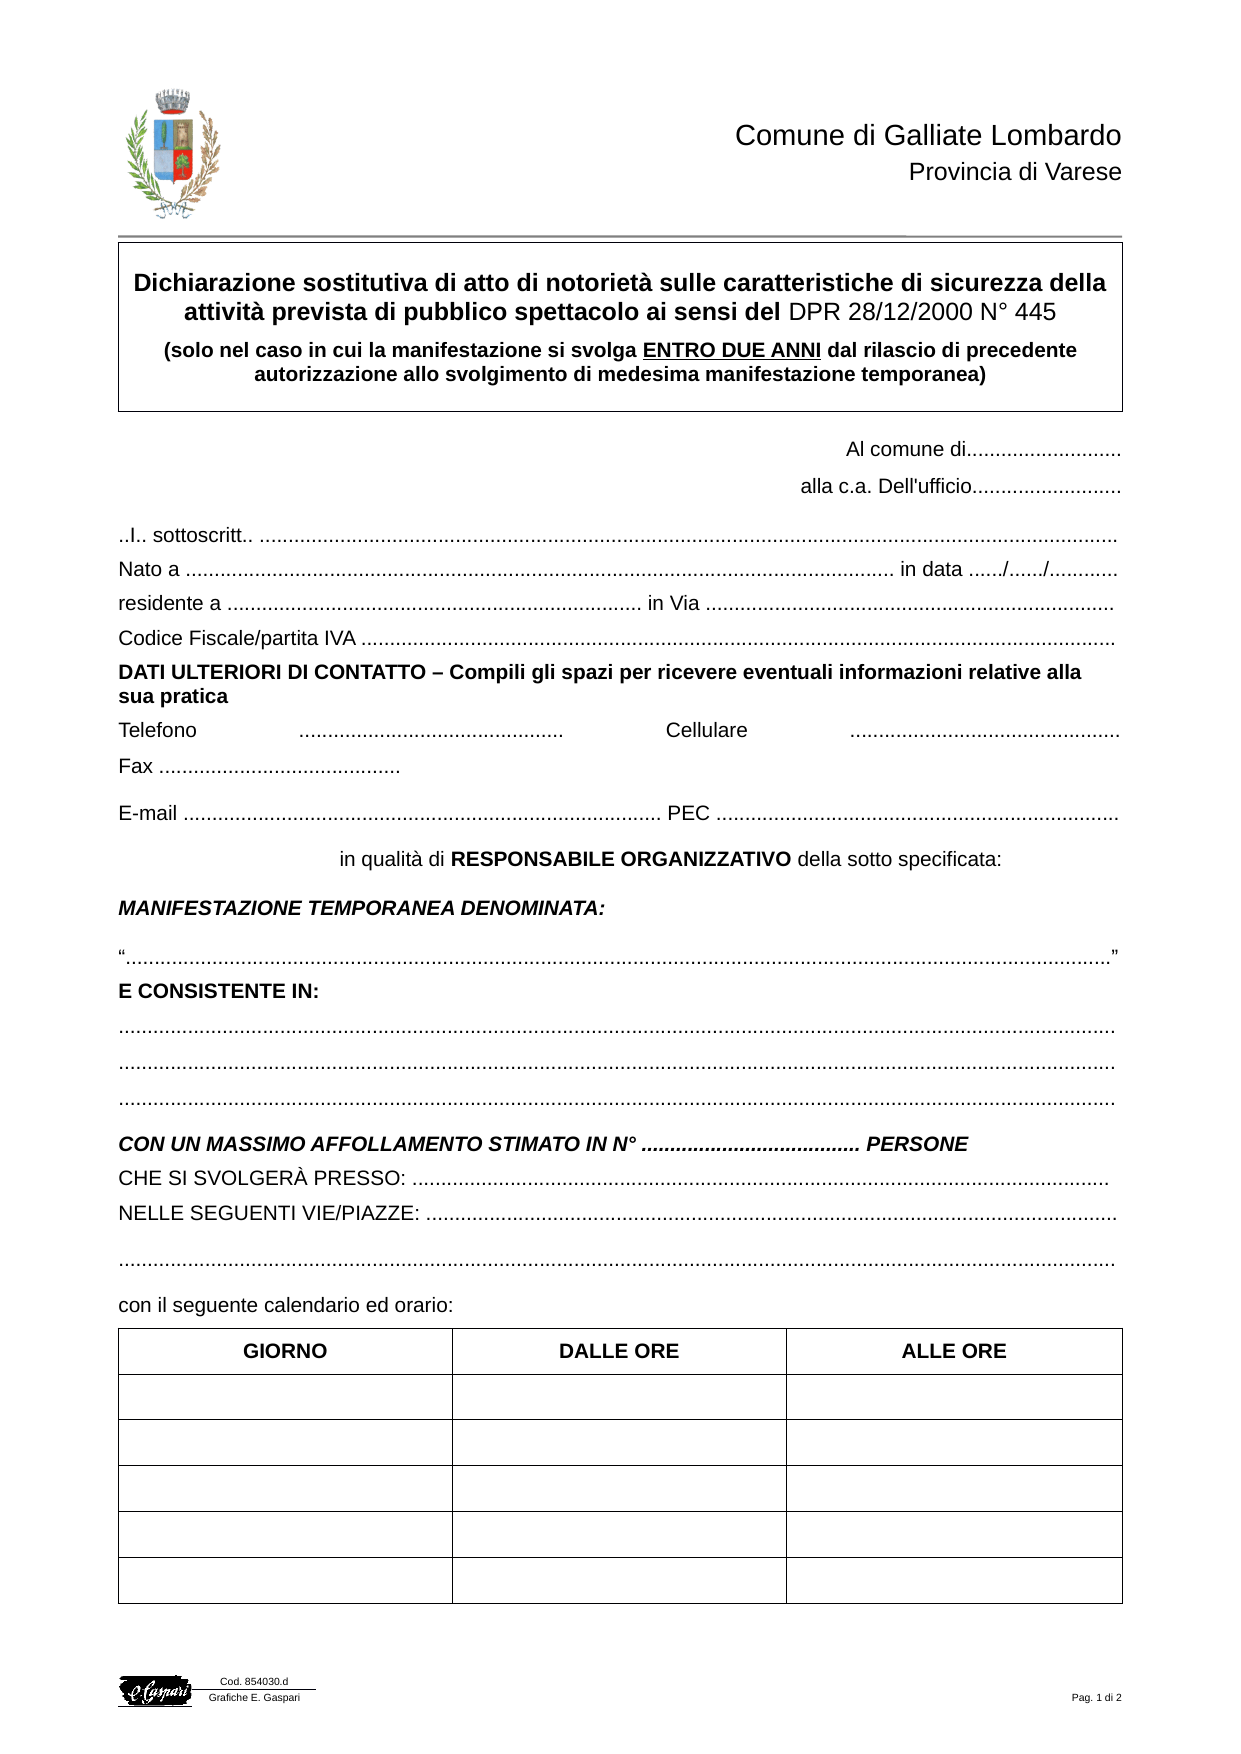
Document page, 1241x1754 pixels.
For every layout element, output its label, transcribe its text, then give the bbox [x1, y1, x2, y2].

picture [122, 87, 224, 219]
text ....................................................................................................................................................................................................................................................................................................................................................................................................................................................................................................................................... [118, 1014, 1122, 1109]
table_header ALLE ORE [787, 1329, 1122, 1373]
subtitle CON UN MASSIMO AFFOLLAMENTO STIMATO IN N° ...................................... PERSONE [118, 1132, 1122, 1156]
table_cell [119, 1466, 452, 1511]
table_header GIORNO [119, 1329, 452, 1373]
table_cell [119, 1558, 452, 1603]
text E CONSISTENTE IN: [118, 979, 1122, 1003]
text Comune di Galliate Lombardo [224, 118, 1122, 152]
table_header DALLE ORE [453, 1329, 786, 1373]
table_cell [119, 1375, 452, 1419]
text Provincia di Varese [224, 157, 1122, 185]
table_cell [453, 1558, 786, 1603]
text Codice Fiscale/partita IVA ................................................................................................................................... [118, 626, 1122, 649]
text Telefono .............................................. Cellulare ............................................... Fax .......................................... [118, 718, 1122, 778]
table_cell [787, 1420, 1122, 1465]
text Nato a ........................................................................................................................... in data ....../....../............ [118, 557, 1122, 581]
text E-mail ................................................................................... PEC ...................................................................... [118, 801, 1122, 824]
text in qualità di RESPONSABILE ORGANIZZATIVO della sotto specificata: [266, 847, 1122, 871]
table_cell [787, 1558, 1122, 1603]
text NELLE SEGUENTI VIE/PIAZZE: ........................................................................................................................ [118, 1201, 1122, 1224]
table_cell [787, 1512, 1122, 1557]
subtitle MANIFESTAZIONE TEMPORANEA DENOMINATA: [118, 896, 1122, 920]
text residente a ........................................................................ in Via ....................................................................... [118, 591, 1122, 615]
text con il seguente calendario ed orario: [118, 1293, 1122, 1317]
table_cell [787, 1375, 1122, 1419]
text ............................................................................................................................................................................. [118, 1247, 1122, 1271]
text alla c.a. Dell'ufficio.......................... [118, 473, 1122, 497]
text Al comune di........................... [118, 437, 1122, 461]
table_cell [119, 1420, 452, 1465]
text DATI ULTERIORI DI CONTATTO – Compili gli spazi per ricevere eventuali informazioni relative alla sua pratica [118, 660, 1122, 708]
text ..I.. sottoscritt.. ..................................................................................................................................................... [118, 522, 1122, 546]
table_cell [453, 1375, 786, 1419]
picture [118, 1674, 192, 1706]
table_cell [119, 1512, 452, 1557]
table_cell [453, 1420, 786, 1465]
table_header Dichiarazione sostitutiva di atto di notorietà sulle caratteristiche di sicurezza della attività prevista di pubblico spettacolo ai sensi del DPR 28/12/2000 N° 445 (solo nel caso in cui la manifestazione si svolga ENTRO DUE ANNI dal rilascio di precedente autorizzazione allo svolgimento di medesima manifestazione temporanea) [119, 243, 1122, 411]
table_cell [787, 1466, 1122, 1511]
text “...........................................................................................................................................................................” [118, 945, 1122, 969]
table_cell [453, 1512, 786, 1557]
table_cell [453, 1466, 786, 1511]
text CHE SI SVOLGERÀ PRESSO: ......................................................................................................................... [118, 1166, 1122, 1190]
